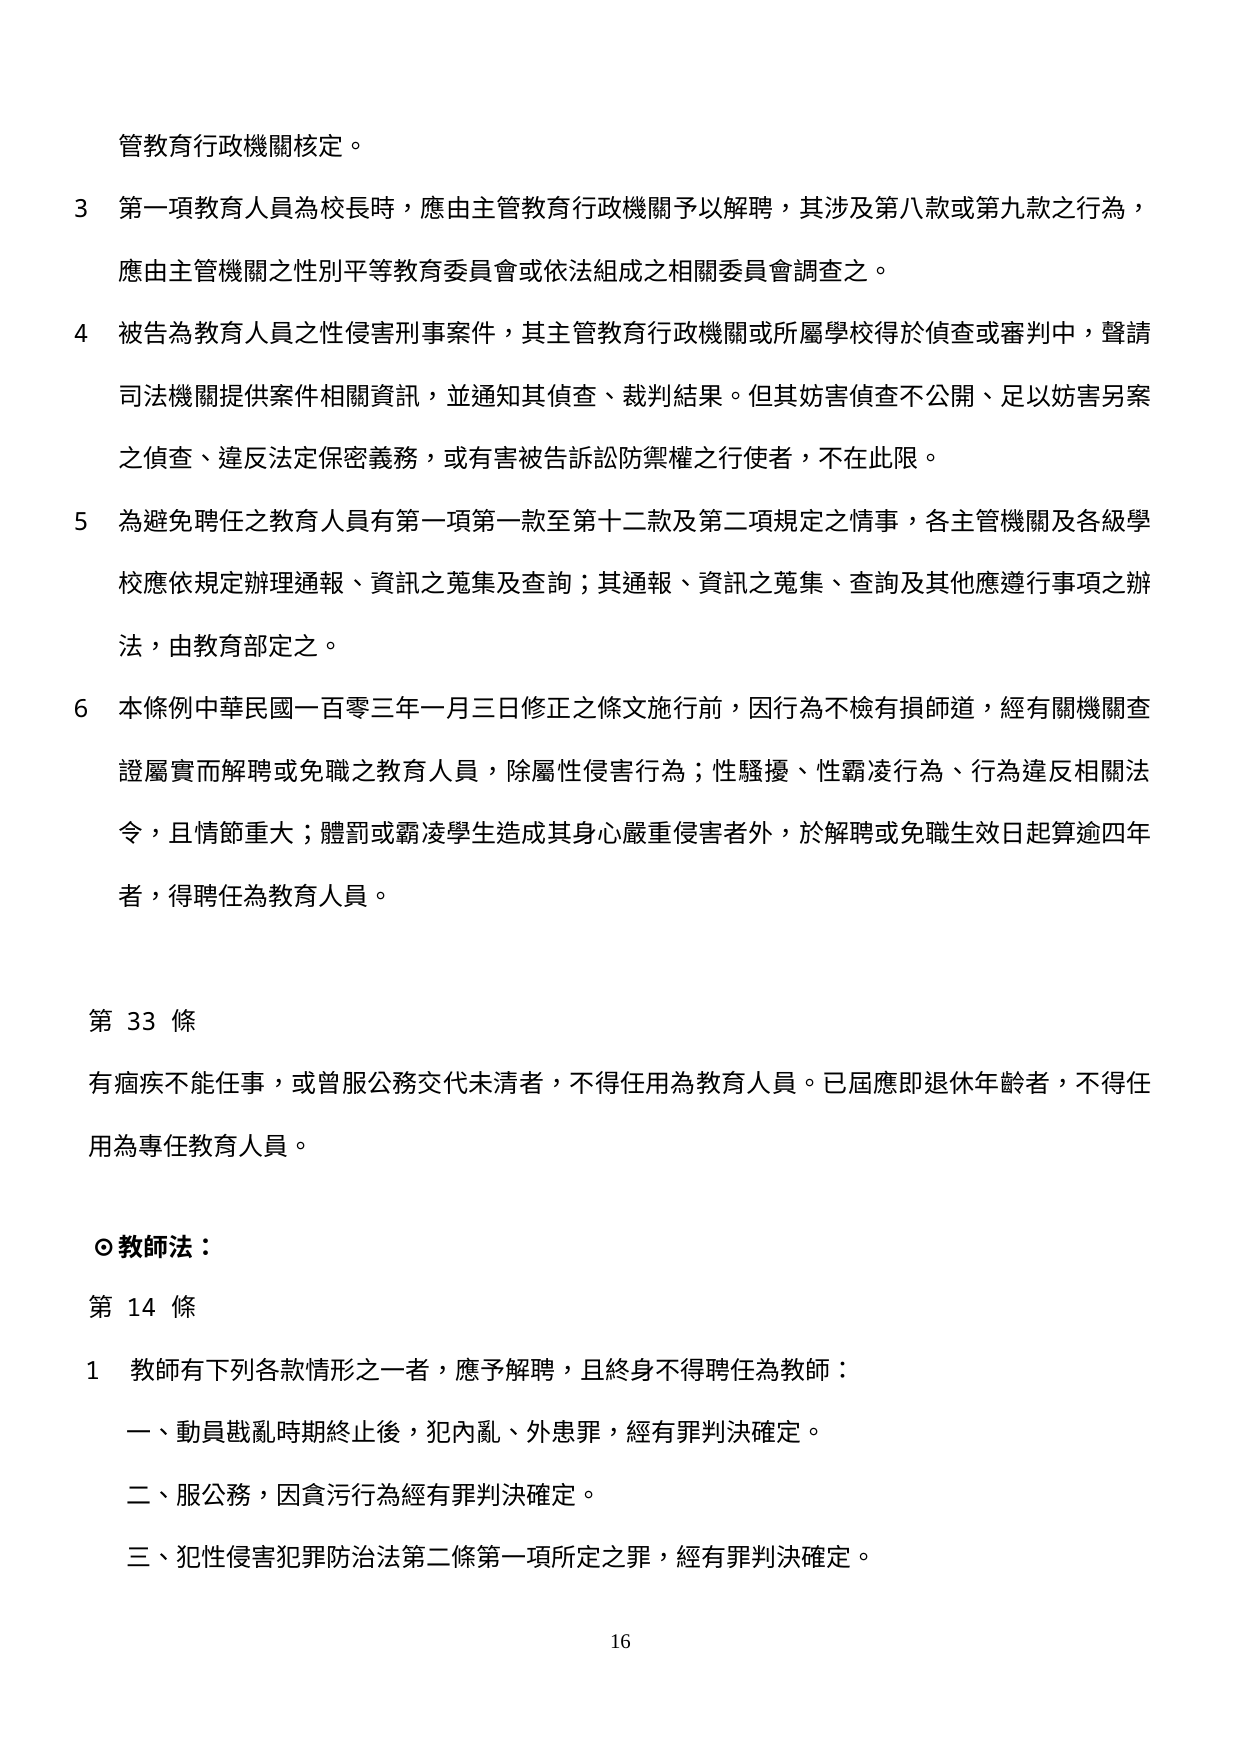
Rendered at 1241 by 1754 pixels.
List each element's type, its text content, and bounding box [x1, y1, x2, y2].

list 第一項教育人員為校長時，應由主管教育行政機關予以解聘，其涉及第八款或第九款之行為，應由主管機關之性別平等教育委員會或依法組成之相關委員會調查之。 [118, 165, 1152, 290]
text 三、犯性侵害犯罪防治法第二條第一項所定之罪，經有罪判決確定。 [126, 1514, 1152, 1577]
text 二、服公務，因貪污行為經有罪判決確定。 [126, 1452, 1152, 1514]
text 第 33 條 [89, 978, 1152, 1040]
list 為避免聘任之教育人員有第一項第一款至第十二款及第二項規定之情事，各主管機關及各級學校應依規定辦理通報、資訊之蒐集及查詢；其通報、資訊之蒐集、查詢及其他應遵行事項之辦法，由教育部定之。 [118, 478, 1152, 665]
text 有痼疾不能任事，或曾服公務交代未清者，不得任用為教育人員。已屆應即退休年齡者，不得任用為專任教育人員。 [89, 1040, 1152, 1165]
text 一、動員戡亂時期終止後，犯內亂、外患罪，經有罪判決確定。 [126, 1389, 1152, 1452]
text ⊙教師法： [89, 1228, 1152, 1264]
list 教師有下列各款情形之一者，應予解聘，且終身不得聘任為教師： [130, 1327, 1152, 1389]
list 本條例中華民國一百零三年一月三日修正之條文施行前，因行為不檢有損師道，經有關機關查證屬實而解聘或免職之教育人員，除屬性侵害行為；性騷擾、性霸凌行為、行為違反相關法令，且情節重大；體罰或霸凌學生造成其身心嚴重侵害者外，於解聘或免職生效日起算逾四年者，得聘任為教育人員。 [118, 665, 1152, 915]
list 被告為教育人員之性侵害刑事案件，其主管教育行政機關或所屬學校得於偵查或審判中，聲請司法機關提供案件相關資訊，並通知其偵查、裁判結果。但其妨害偵查不公開、足以妨害另案之偵查、違反法定保密義務，或有害被告訴訟防禦權之行使者，不在此限。 [118, 290, 1152, 478]
list 管教育行政機關核定。 [118, 103, 1152, 165]
text 第 14 條 [89, 1264, 1152, 1327]
